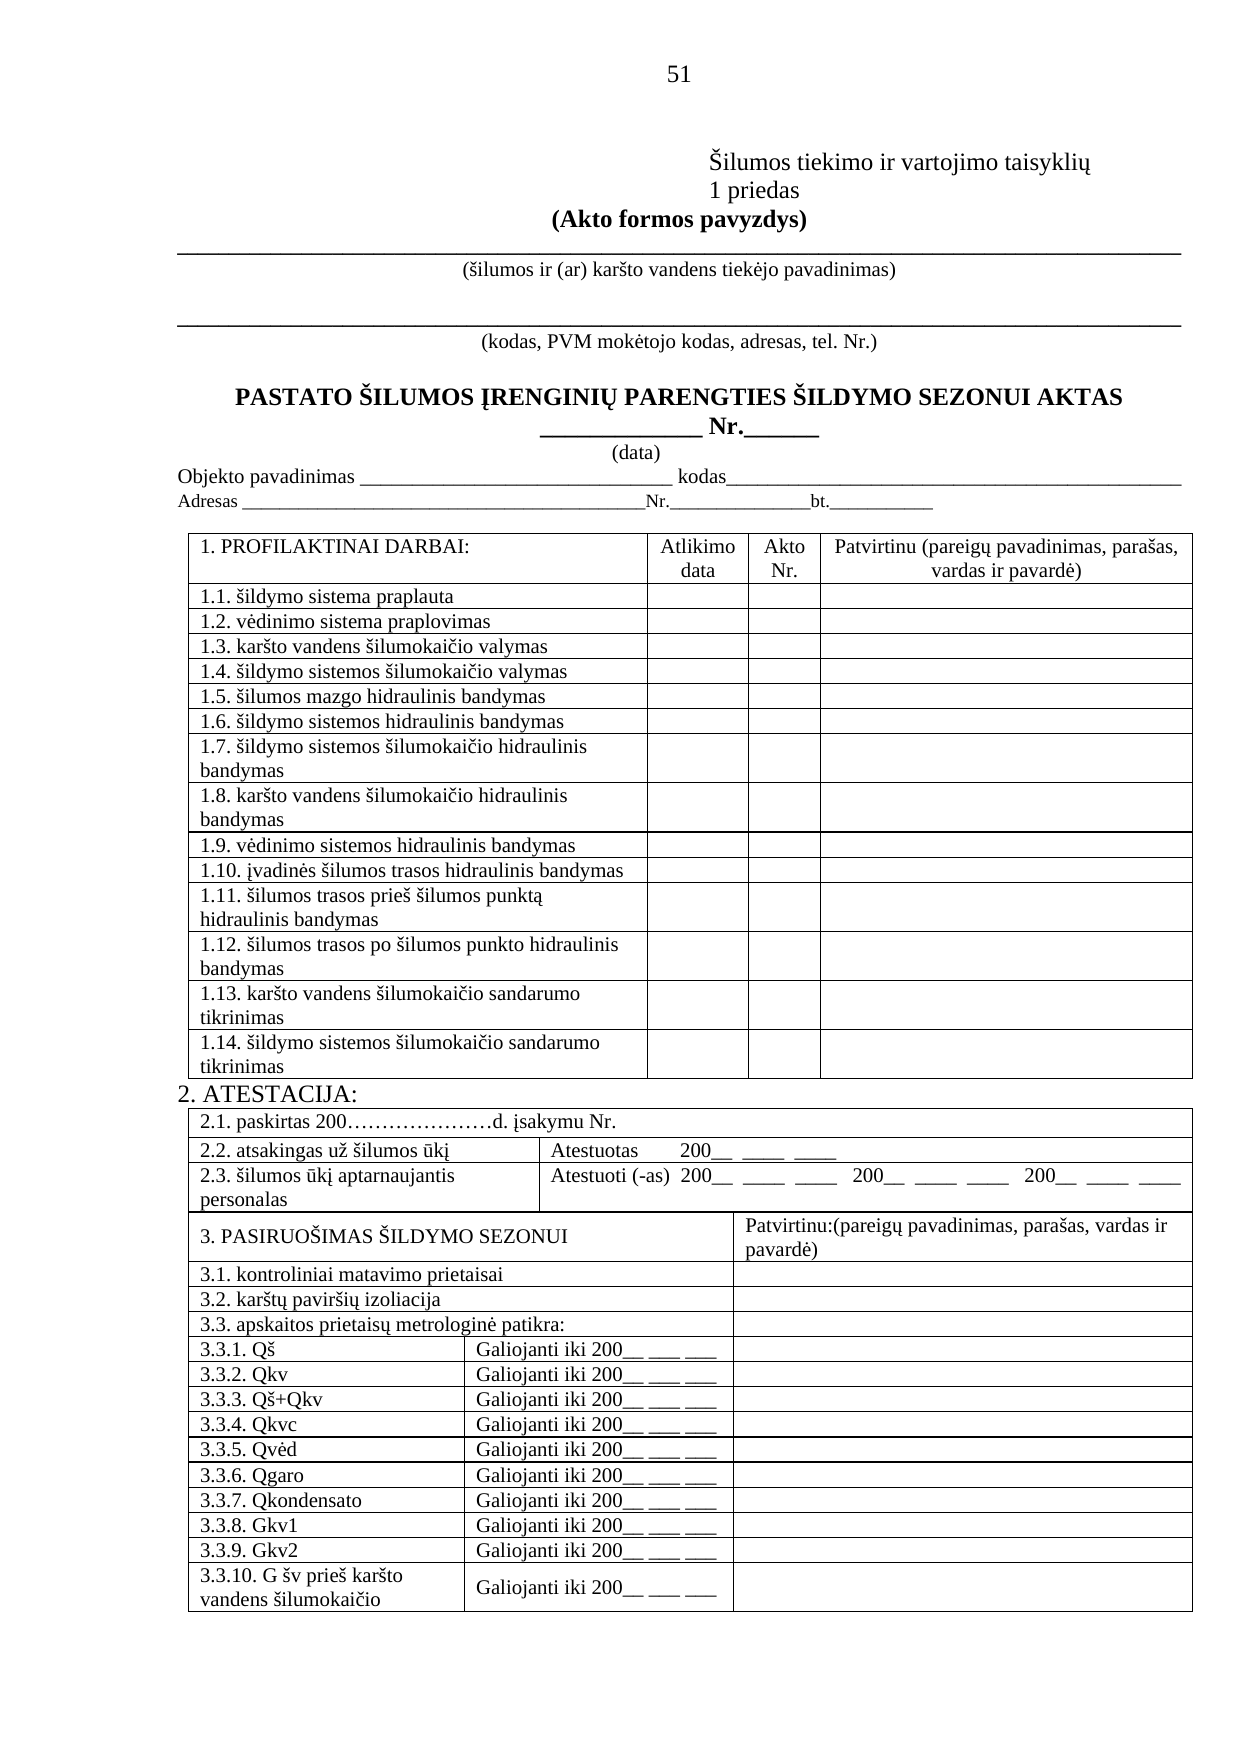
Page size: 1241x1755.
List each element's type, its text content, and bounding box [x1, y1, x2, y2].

table_cell [821, 584, 1192, 608]
table_cell Galiojanti iki 200__ ___ ___ [465, 1438, 733, 1461]
table_cell [734, 1412, 1192, 1436]
text Adresas ___________________________________________Nr._______________bt.___________ [177, 490, 1181, 512]
table_cell [648, 883, 748, 931]
table_cell 1.12. šilumos trasos po šilumos punkto hidraulinis bandymas [189, 932, 647, 980]
table_cell 3.2. karštų paviršių izoliacija [189, 1287, 733, 1311]
table_cell [821, 709, 1192, 733]
table_cell [821, 783, 1192, 831]
table_cell Galiojanti iki 200__ ___ ___ [465, 1412, 733, 1436]
table_cell 3.3. apskaitos prietaisų metrologinė patikra: [189, 1312, 733, 1336]
table_cell Galiojanti iki 200__ ___ ___ [465, 1563, 733, 1611]
table_cell Patvirtinu:(pareigų pavadinimas, parašas, vardas ir pavardė) [734, 1213, 1192, 1261]
text Objekto pavadinimas ______________________________ kodas [177, 464, 1181, 488]
table_cell [648, 659, 748, 683]
table_cell [648, 981, 748, 1029]
table_cell [734, 1463, 1192, 1487]
table_header Atlikimo data [648, 534, 748, 582]
table_cell [648, 1030, 748, 1078]
table_cell 1.14. šildymo sistemos šilumokaičio sandarumo tikrinimas [189, 1030, 647, 1078]
table_cell [821, 684, 1192, 708]
table_cell [821, 609, 1192, 633]
table_cell 3.3.2. Qkv [189, 1362, 464, 1386]
table_cell [749, 833, 820, 857]
table_cell 3.3.9. Gkv2 [189, 1538, 464, 1562]
table_cell 3.1. kontroliniai matavimo prietaisai [189, 1262, 733, 1286]
table_cell [734, 1287, 1192, 1311]
text (data) [177, 440, 1181, 464]
table_cell [648, 932, 748, 980]
table_cell 1.13. karšto vandens šilumokaičio sandarumo tikrinimas [189, 981, 647, 1029]
text PASTATO ŠILUMOS ĮRENGINIŲ PARENGTIES ŠILDYMO SEZONUI AKTAS [177, 382, 1181, 411]
table_cell 3.3.10. G šv prieš karšto vandens šilumokaičio [189, 1563, 464, 1611]
table_cell [749, 1030, 820, 1078]
table_cell [749, 609, 820, 633]
table_cell 3.3.4. Qkvc [189, 1412, 464, 1436]
table_cell Galiojanti iki 200__ ___ ___ [465, 1538, 733, 1562]
table_cell Atestuoti (-as) 200__ ____ ____ 200__ ____ ____ 200__ ____ ____ [540, 1163, 1192, 1211]
table_cell 1.7. šildymo sistemos šilumokaičio hidraulinis bandymas [189, 734, 647, 782]
table_cell 2.3. šilumos ūkį aptarnaujantis personalas [189, 1163, 539, 1211]
table_cell [734, 1513, 1192, 1537]
table_cell [749, 734, 820, 782]
text (šilumos ir (ar) karšto vandens tiekėjo pavadinimas) [177, 257, 1181, 281]
table_cell [734, 1387, 1192, 1411]
table_cell [821, 981, 1192, 1029]
table_cell [821, 883, 1192, 931]
table_cell 3. PASIRUOŠIMAS ŠILDYMO SEZONUI [189, 1213, 733, 1261]
table_cell [749, 932, 820, 980]
table_cell [648, 858, 748, 882]
table_cell [821, 659, 1192, 683]
text Šilumos tiekimo ir vartojimo taisyklių [177, 147, 1181, 176]
table_cell 3.3.8. Gkv1 [189, 1513, 464, 1537]
table_cell 2.2. atsakingas už šilumos ūkį [189, 1138, 539, 1162]
table_cell [821, 858, 1192, 882]
table_cell 1.11. šilumos trasos prieš šilumos punktą hidraulinis bandymas [189, 883, 647, 931]
text 2. ATESTACIJA: [177, 1079, 1181, 1108]
table_cell [648, 684, 748, 708]
table_cell [734, 1262, 1192, 1286]
table_cell 1.5. šilumos mazgo hidraulinis bandymas [189, 684, 647, 708]
text _____________ Nr.______ [177, 411, 1181, 440]
table_cell 3.3.5. Qvėd [189, 1438, 464, 1461]
table_header 1. PROFILAKTINAI DARBAI: [189, 534, 647, 582]
table_cell 1.10. įvadinės šilumos trasos hidraulinis bandymas [189, 858, 647, 882]
table_cell [648, 734, 748, 782]
table_cell [648, 609, 748, 633]
table_cell 3.3.7. Qkondensato [189, 1488, 464, 1512]
table_cell 1.8. karšto vandens šilumokaičio hidraulinis bandymas [189, 783, 647, 831]
table_cell [648, 584, 748, 608]
table_cell [749, 709, 820, 733]
table_cell [821, 833, 1192, 857]
table_cell [821, 1030, 1192, 1078]
table_cell [734, 1563, 1192, 1611]
table_cell Atestuotas 200__ ____ ____ [540, 1138, 1192, 1162]
table_cell 1.1. šildymo sistema praplauta [189, 584, 647, 608]
table_header Akto Nr. [749, 534, 820, 582]
table_cell 1.3. karšto vandens šilumokaičio valymas [189, 634, 647, 658]
table_cell [648, 833, 748, 857]
table_cell Galiojanti iki 200__ ___ ___ [465, 1362, 733, 1386]
table_cell 1.2. vėdinimo sistema praplovimas [189, 609, 647, 633]
table_cell [749, 659, 820, 683]
table_cell [734, 1337, 1192, 1361]
table_header 2.1. paskirtas 200…………………d. įsakymu Nr. [189, 1109, 1192, 1137]
table_cell [749, 584, 820, 608]
table_cell [821, 734, 1192, 782]
table_cell [749, 883, 820, 931]
table_cell Galiojanti iki 200__ ___ ___ [465, 1513, 733, 1537]
table_cell 1.4. šildymo sistemos šilumokaičio valymas [189, 659, 647, 683]
table_cell [749, 783, 820, 831]
table_cell [749, 684, 820, 708]
text (kodas, PVM mokėtojo kodas, adresas, tel. Nr.) [177, 329, 1181, 353]
table_cell 3.3.6. Qgaro [189, 1463, 464, 1487]
text (Akto formos pavyzdys) [177, 204, 1181, 233]
table_cell Galiojanti iki 200__ ___ ___ [465, 1463, 733, 1487]
table_cell 1.6. šildymo sistemos hidraulinis bandymas [189, 709, 647, 733]
table_cell Galiojanti iki 200__ ___ ___ [465, 1387, 733, 1411]
table_cell [734, 1438, 1192, 1461]
table_header Patvirtinu (pareigų pavadinimas, parašas, vardas ir pavardė) [821, 534, 1192, 582]
table_cell [648, 783, 748, 831]
table_cell [749, 858, 820, 882]
table_cell [749, 981, 820, 1029]
table_cell [648, 709, 748, 733]
table_cell [734, 1312, 1192, 1336]
table_cell [821, 634, 1192, 658]
table_cell [749, 634, 820, 658]
table_cell [734, 1362, 1192, 1386]
table_cell 3.3.3. Qš+Qkv [189, 1387, 464, 1411]
text 1 priedas [177, 176, 1181, 204]
table_cell [821, 932, 1192, 980]
table_cell 1.9. vėdinimo sistemos hidraulinis bandymas [189, 833, 647, 857]
table_cell [734, 1488, 1192, 1512]
table_cell [734, 1538, 1192, 1562]
table_cell Galiojanti iki 200__ ___ ___ [465, 1488, 733, 1512]
table_cell [648, 634, 748, 658]
table_cell 3.3.1. Qš [189, 1337, 464, 1361]
table_cell Galiojanti iki 200__ ___ ___ [465, 1337, 733, 1361]
